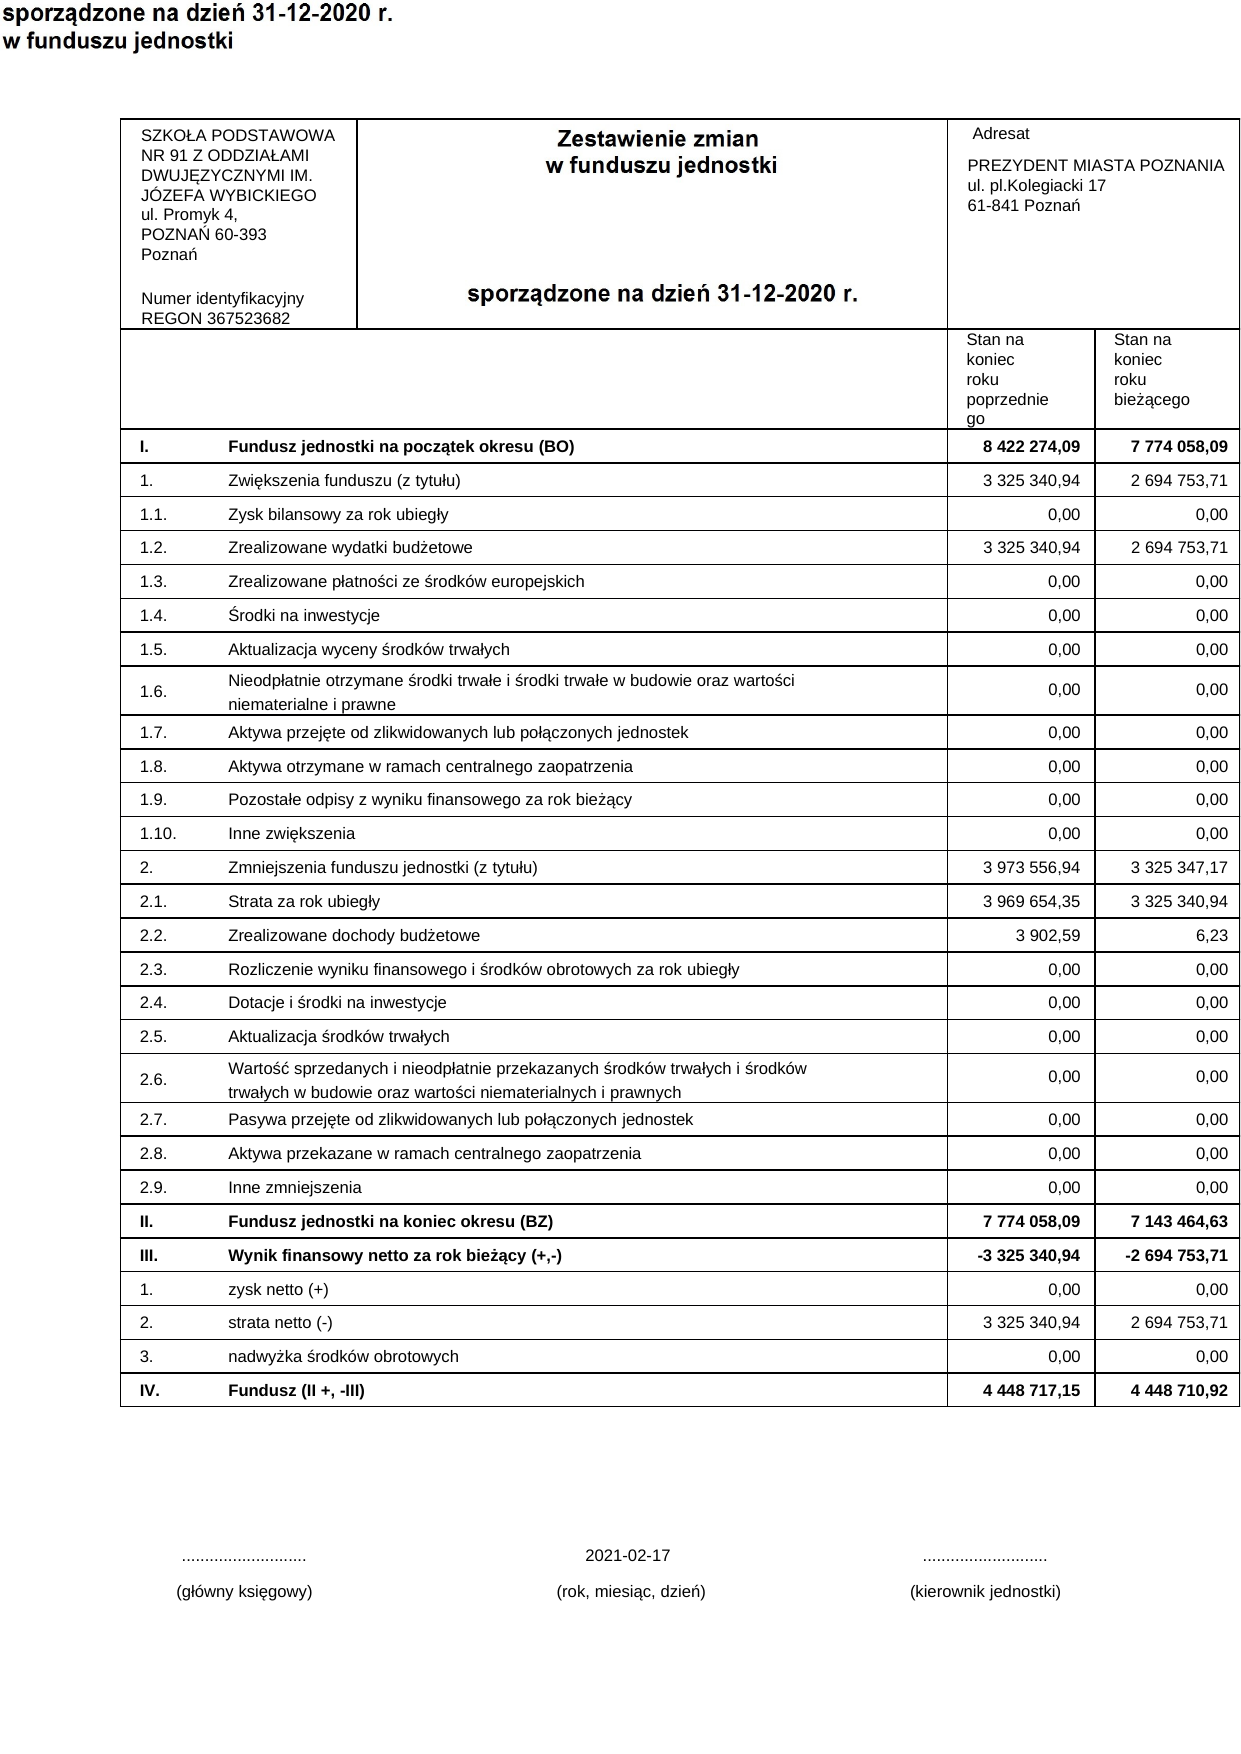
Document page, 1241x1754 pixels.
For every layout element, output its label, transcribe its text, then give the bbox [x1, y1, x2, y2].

table_cell 4 448 717,15 [948, 1374, 1094, 1406]
table_cell 7 774 058,09 [1096, 430, 1239, 462]
table_cell II. Fundusz jednostki na koniec okresu (BZ) [121, 1205, 947, 1237]
table_cell 2.1. Strata za rok ubiegły [121, 885, 947, 917]
table_cell 0,00 [1096, 1103, 1239, 1135]
table_cell IV. Fundusz (II +, -III) [121, 1374, 947, 1406]
table_cell 8 422 274,09 [948, 430, 1094, 462]
table_cell 0,00 [1096, 1171, 1239, 1203]
table_cell 1. zysk netto (+) [121, 1272, 947, 1305]
table_cell 0,00 [1096, 1020, 1239, 1053]
table_cell 6,23 [1096, 919, 1239, 951]
table_cell 0,00 [948, 667, 1094, 714]
table_cell 2.6. Wartość sprzedanych i nieodpłatnie przekazanych środków trwałych i środków trwałych w budowie oraz wartości niematerialnych i prawnych [121, 1054, 947, 1102]
table_cell 0,00 [1096, 987, 1239, 1019]
table_cell 1.6. Nieodpłatnie otrzymane środki trwałe i środki trwałe w budowie oraz wartości niematerialne i prawne [121, 667, 947, 714]
table_cell 1.5. Aktualizacja wyceny środków trwałych [121, 633, 947, 665]
table_cell 2.5. Aktualizacja środków trwałych [121, 1020, 947, 1053]
table_cell 4 448 710,92 [1096, 1374, 1239, 1406]
table_cell [121, 330, 947, 428]
table_cell 2.8. Aktywa przekazane w ramach centralnego zaopatrzenia [121, 1137, 947, 1169]
picture [0, 0, 397, 59]
table_cell 1. Zwiększenia funduszu (z tytułu) [121, 464, 947, 496]
picture [465, 280, 862, 307]
table_cell 3 969 654,35 [948, 885, 1094, 917]
table_cell 3 325 347,17 [1096, 851, 1239, 883]
table_cell 1.1. Zysk bilansowy za rok ubiegły [121, 497, 947, 530]
table_cell 0,00 [1096, 1054, 1239, 1102]
table_cell 0,00 [948, 599, 1094, 631]
table_cell 1.8. Aktywa otrzymane w ramach centralnego zaopatrzenia [121, 750, 947, 782]
table_cell 0,00 [948, 565, 1094, 597]
table_cell 3 973 556,94 [948, 851, 1094, 883]
table_cell 0,00 [948, 1103, 1094, 1135]
table_cell 0,00 [948, 1171, 1094, 1203]
table_cell 0,00 [948, 1340, 1094, 1372]
table_cell 2.7. Pasywa przejęte od zlikwidowanych lub połączonych jednostek [121, 1103, 947, 1135]
table_cell 2.4. Dotacje i środki na inwestycje [121, 987, 947, 1019]
table_cell 0,00 [1096, 750, 1239, 782]
table_cell 2. Zmniejszenia funduszu jednostki (z tytułu) [121, 851, 947, 883]
table_cell 1.3. Zrealizowane płatności ze środków europejskich [121, 565, 947, 597]
table_header SZKOŁA PODSTAWOWA NR 91 Z ODDZIAŁAMI DWUJĘZYCZNYMI IM. JÓZEFA WYBICKIEGO ul. Promyk 4, POZNAŃ 60-393 Poznań Numer identyfikacyjny REGON 367523682 [121, 120, 356, 328]
table_cell 0,00 [948, 633, 1094, 665]
table_cell 0,00 [948, 1020, 1094, 1053]
table_cell 0,00 [948, 817, 1094, 849]
table_cell 0,00 [948, 987, 1094, 1019]
table_cell 0,00 [1096, 599, 1239, 631]
table_cell 3 325 340,94 [948, 464, 1094, 496]
table_cell 0,00 [948, 783, 1094, 816]
table_cell 0,00 [1096, 1137, 1239, 1169]
table_cell Stan na koniec roku poprzedniego [948, 330, 1094, 428]
table_cell 2.3. Rozliczenie wyniku finansowego i środków obrotowych za rok ubiegły [121, 953, 947, 985]
table_cell 0,00 [948, 1054, 1094, 1102]
picture [543, 124, 783, 183]
table_cell 1.9. Pozostałe odpisy z wyniku finansowego za rok bieżący [121, 783, 947, 816]
table_header Adresat PREZYDENT MIASTA POZNANIA ul. pl.Kolegiacki 17 61-841 Poznań [948, 120, 1239, 328]
subtitle ........................... 2021-02-17 ........................... [118, 1546, 1111, 1565]
table_cell 2 694 753,71 [1096, 464, 1239, 496]
table_cell 2 694 753,71 [1096, 531, 1239, 563]
table_cell 2. strata netto (-) [121, 1306, 947, 1338]
table_cell 3 325 340,94 [1096, 885, 1239, 917]
table_cell 0,00 [1096, 497, 1239, 530]
table_cell III. Wynik finansowy netto za rok bieżący (+,-) [121, 1239, 947, 1271]
table_cell 3 325 340,94 [948, 531, 1094, 563]
text (główny księgowy) (rok, miesiąc, dzień) (kierownik jednostki) [118, 1581, 1119, 1601]
table_cell 0,00 [1096, 783, 1239, 816]
table_cell 1.10. Inne zwiększenia [121, 817, 947, 849]
table_cell -2 694 753,71 [1096, 1239, 1239, 1271]
table_header [358, 120, 947, 328]
table_cell 0,00 [1096, 716, 1239, 748]
table_cell I. Fundusz jednostki na początek okresu (BO) [121, 430, 947, 462]
table_cell 0,00 [1096, 1340, 1239, 1372]
table_cell 2 694 753,71 [1096, 1306, 1239, 1338]
table_cell 1.4. Środki na inwestycje [121, 599, 947, 631]
table_cell 1.2. Zrealizowane wydatki budżetowe [121, 531, 947, 563]
table_cell 0,00 [1096, 633, 1239, 665]
table_cell 0,00 [948, 497, 1094, 530]
table_cell 0,00 [1096, 667, 1239, 714]
table_cell 0,00 [1096, 817, 1239, 849]
table_cell 3 325 340,94 [948, 1306, 1094, 1338]
table_cell 0,00 [948, 953, 1094, 985]
table_cell 0,00 [948, 716, 1094, 748]
table_cell -3 325 340,94 [948, 1239, 1094, 1271]
table_cell Stan na koniec roku bieżącego [1096, 330, 1239, 428]
table_cell 2.9. Inne zmniejszenia [121, 1171, 947, 1203]
table_cell 0,00 [948, 750, 1094, 782]
table_cell 0,00 [1096, 565, 1239, 597]
table_cell 7 143 464,63 [1096, 1205, 1239, 1237]
table_cell 0,00 [1096, 1272, 1239, 1305]
table_cell 0,00 [1096, 953, 1239, 985]
table_cell 2.2. Zrealizowane dochody budżetowe [121, 919, 947, 951]
table_cell 0,00 [948, 1137, 1094, 1169]
table_cell 3 902,59 [948, 919, 1094, 951]
table_cell 7 774 058,09 [948, 1205, 1094, 1237]
table_cell 0,00 [948, 1272, 1094, 1305]
table_cell 1.7. Aktywa przejęte od zlikwidowanych lub połączonych jednostek [121, 716, 947, 748]
table_cell 3. nadwyżka środków obrotowych [121, 1340, 947, 1372]
